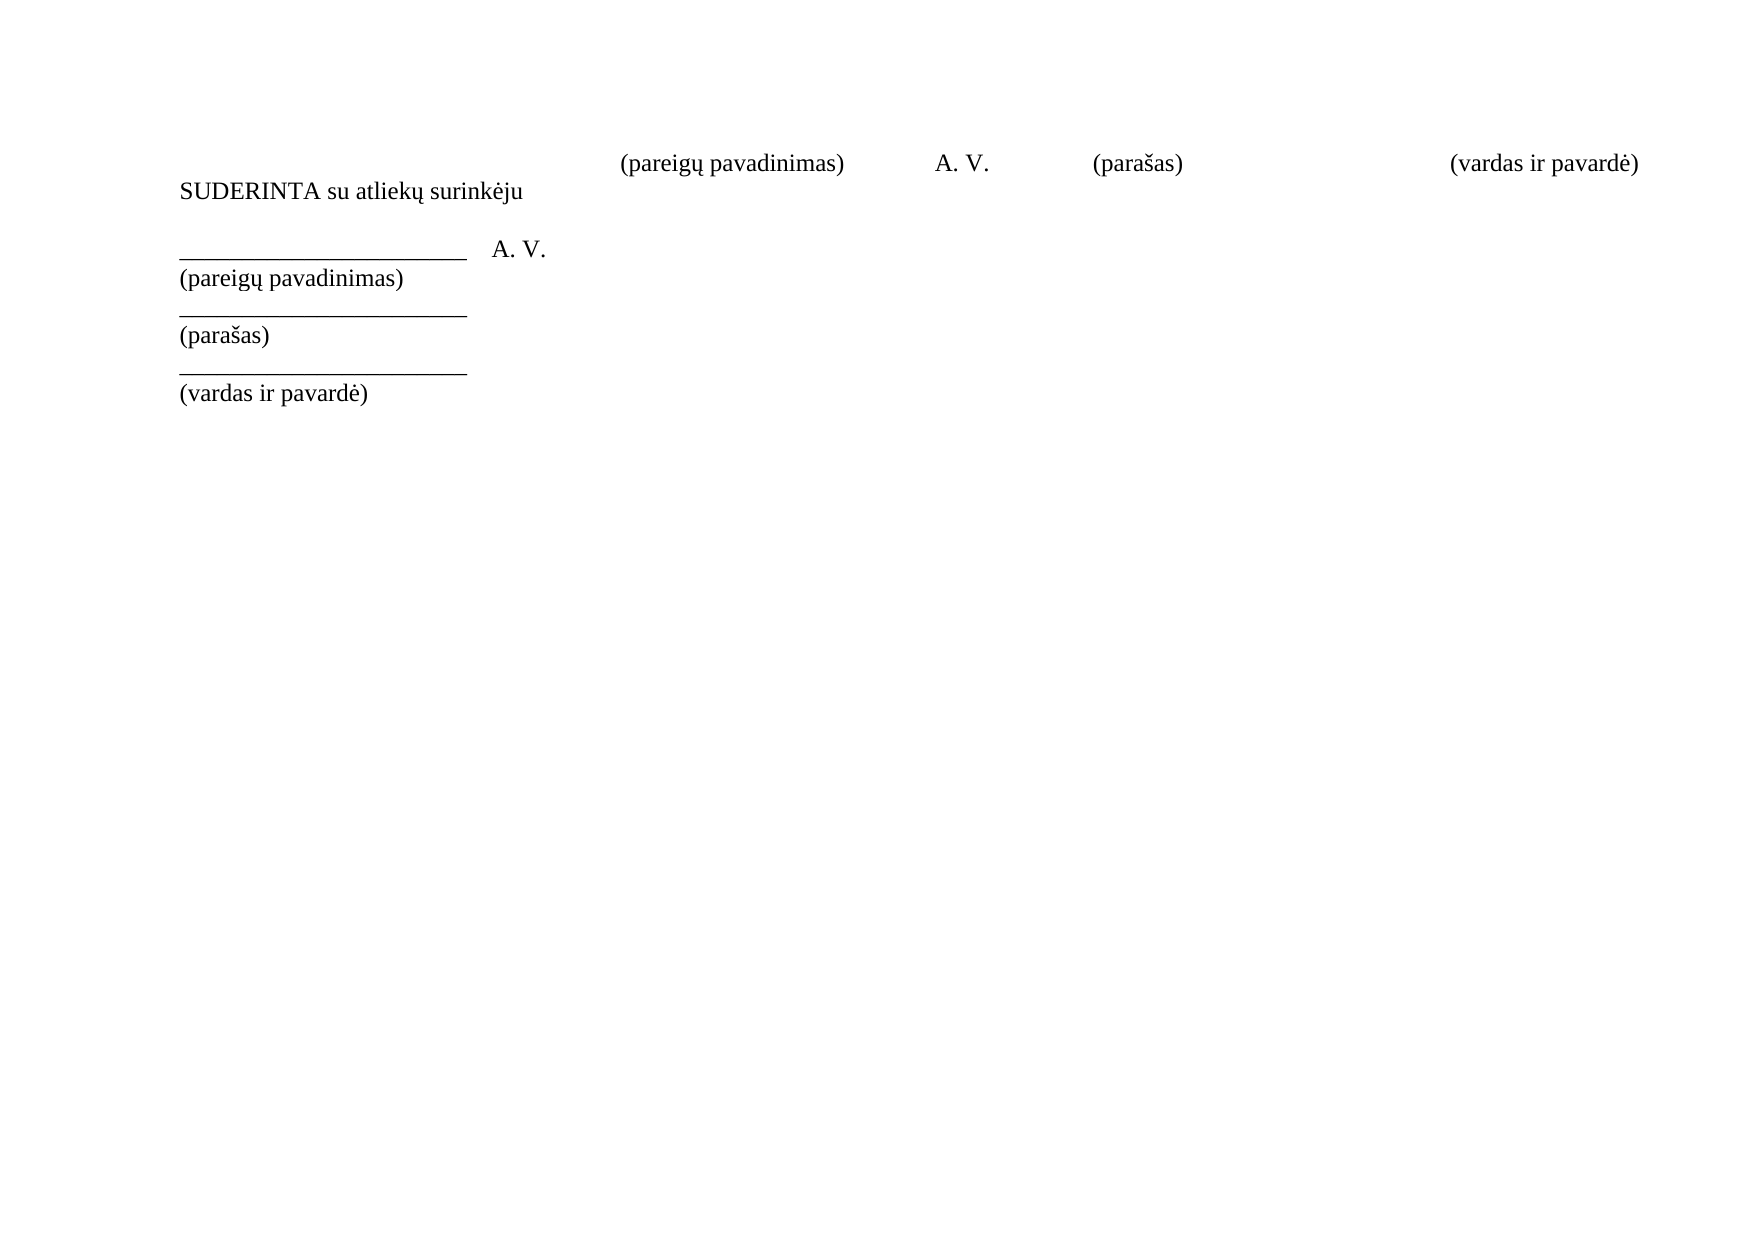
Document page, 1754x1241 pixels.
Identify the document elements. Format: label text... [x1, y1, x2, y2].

text (parašas) [179, 320, 1639, 349]
text (pareigų pavadinimas) A. V. (parašas) (vardas ir pavardė) [177, 148, 1639, 176]
text (pareigų pavadinimas) [179, 263, 1639, 291]
text _______________________ A. V. [179, 234, 1639, 263]
text SUDERINTA su atliekų surinkėju [179, 176, 1639, 205]
text (vardas ir pavardė) [179, 378, 1639, 406]
text _______________________ [179, 349, 1639, 378]
text _______________________ [179, 291, 1639, 320]
